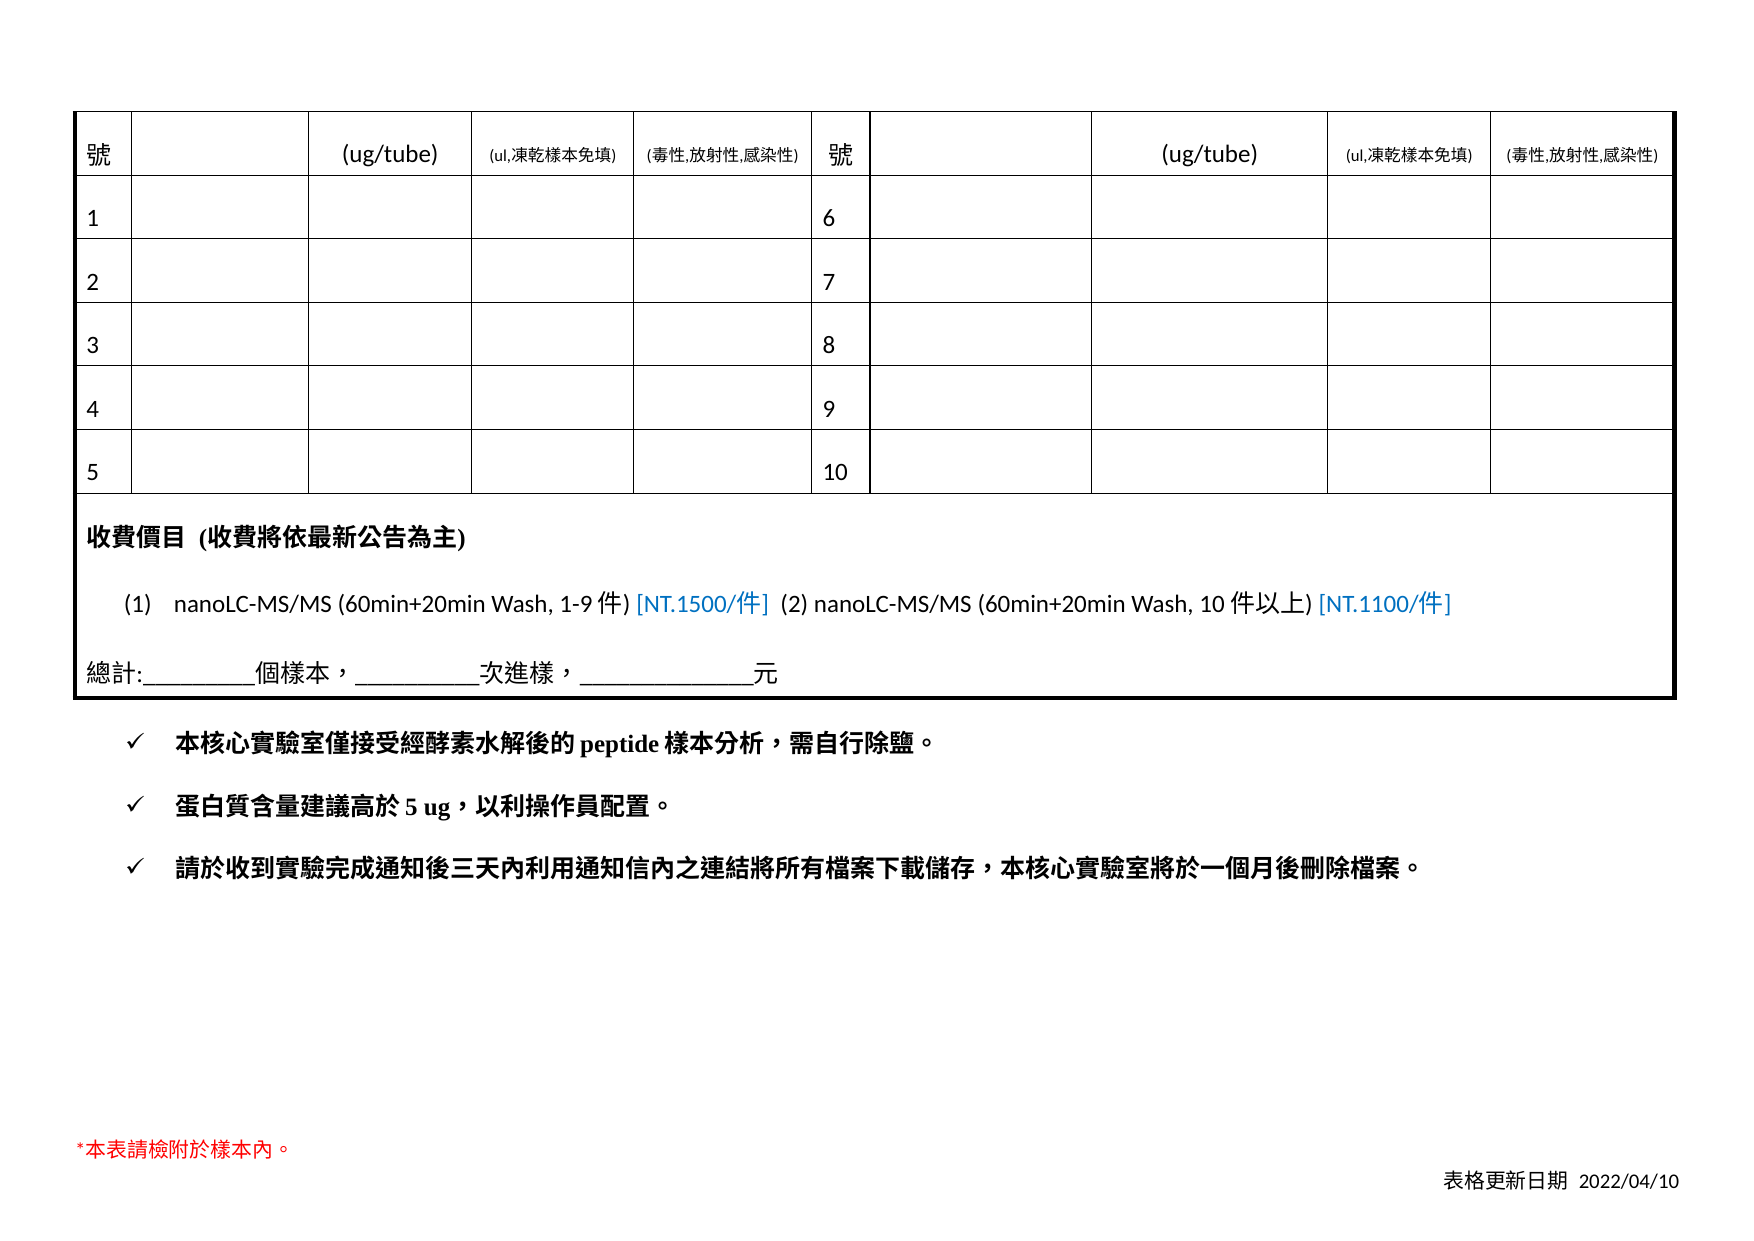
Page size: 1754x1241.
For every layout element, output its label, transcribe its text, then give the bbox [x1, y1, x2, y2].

table_cell 號 [77, 112, 131, 175]
table_cell [1092, 176, 1327, 238]
table_cell (ul,凍乾樣本免填) [472, 112, 633, 175]
table_cell [871, 239, 1091, 302]
table_cell [1092, 303, 1327, 365]
table_cell [634, 239, 811, 302]
table_cell [132, 430, 308, 492]
table_cell [634, 366, 811, 429]
table_cell [871, 176, 1091, 238]
table_cell (毒性,放射性,感染性) [634, 112, 811, 175]
table_cell [309, 239, 471, 302]
table_cell (ug/tube) [1092, 112, 1327, 175]
table_cell [1328, 303, 1490, 365]
table_cell [309, 303, 471, 365]
table_cell [132, 112, 308, 175]
table_cell 收費價目 (收費將依最新公告為主) nanoLC-MS/MS (60min+20min Wash, 1-9件) [NT.1500/件] (2) nanoLC-MS/MS (60min+20min Wash, 10件以上) [NT.1100/件] 總計:_________個樣本，__________次進樣，______________元 [77, 494, 1672, 696]
table_cell 號 [812, 112, 869, 175]
table_cell 3 [77, 303, 131, 365]
table_cell [1092, 366, 1327, 429]
table_cell [472, 366, 633, 429]
table_cell [871, 430, 1091, 492]
table_cell [871, 112, 1091, 175]
table_cell [1491, 366, 1672, 429]
table_cell [1092, 239, 1327, 302]
table_cell [309, 176, 471, 238]
table_cell 9 [812, 366, 869, 429]
table_cell 1 [77, 176, 131, 238]
table_cell [472, 239, 633, 302]
table_cell [634, 303, 811, 365]
table_cell [871, 366, 1091, 429]
table_cell [1491, 303, 1672, 365]
table_cell [634, 430, 811, 492]
table_cell [132, 366, 308, 429]
table_cell [1491, 176, 1672, 238]
table_cell [1491, 239, 1672, 302]
table_cell [132, 303, 308, 365]
table_cell [1328, 430, 1490, 492]
table_cell [634, 176, 811, 238]
table_cell [1328, 239, 1490, 302]
table_cell 4 [77, 366, 131, 429]
table_cell [871, 303, 1091, 365]
table_cell [1092, 430, 1327, 492]
table_cell (毒性,放射性,感染性) [1491, 112, 1672, 175]
table_cell 2 [77, 239, 131, 302]
table_cell [132, 239, 308, 302]
list 本核心實驗室僅接受經酵素水解後的peptide樣本分析，需自行除鹽。 [125, 700, 1679, 763]
table_cell [472, 303, 633, 365]
table_cell [1328, 366, 1490, 429]
table_cell 10 [812, 430, 869, 492]
table_cell [1328, 176, 1490, 238]
list 請於收到實驗完成通知後三天內利用通知信內之連結將所有檔案下載儲存，本核心實驗室將於一個月後刪除檔案。 [125, 825, 1679, 888]
table_cell 7 [812, 239, 869, 302]
table_cell 5 [77, 430, 131, 492]
list 蛋白質含量建議高於5 ug，以利操作員配置。 [125, 763, 1679, 825]
table_cell (ul,凍乾樣本免填) [1328, 112, 1490, 175]
table_cell [1491, 430, 1672, 492]
table_cell (ug/tube) [309, 112, 471, 175]
table_cell [309, 430, 471, 492]
table_cell [472, 430, 633, 492]
table_cell 8 [812, 303, 869, 365]
table_cell 6 [812, 176, 869, 238]
table_cell [472, 176, 633, 238]
table_cell [309, 366, 471, 429]
table_cell [132, 176, 308, 238]
